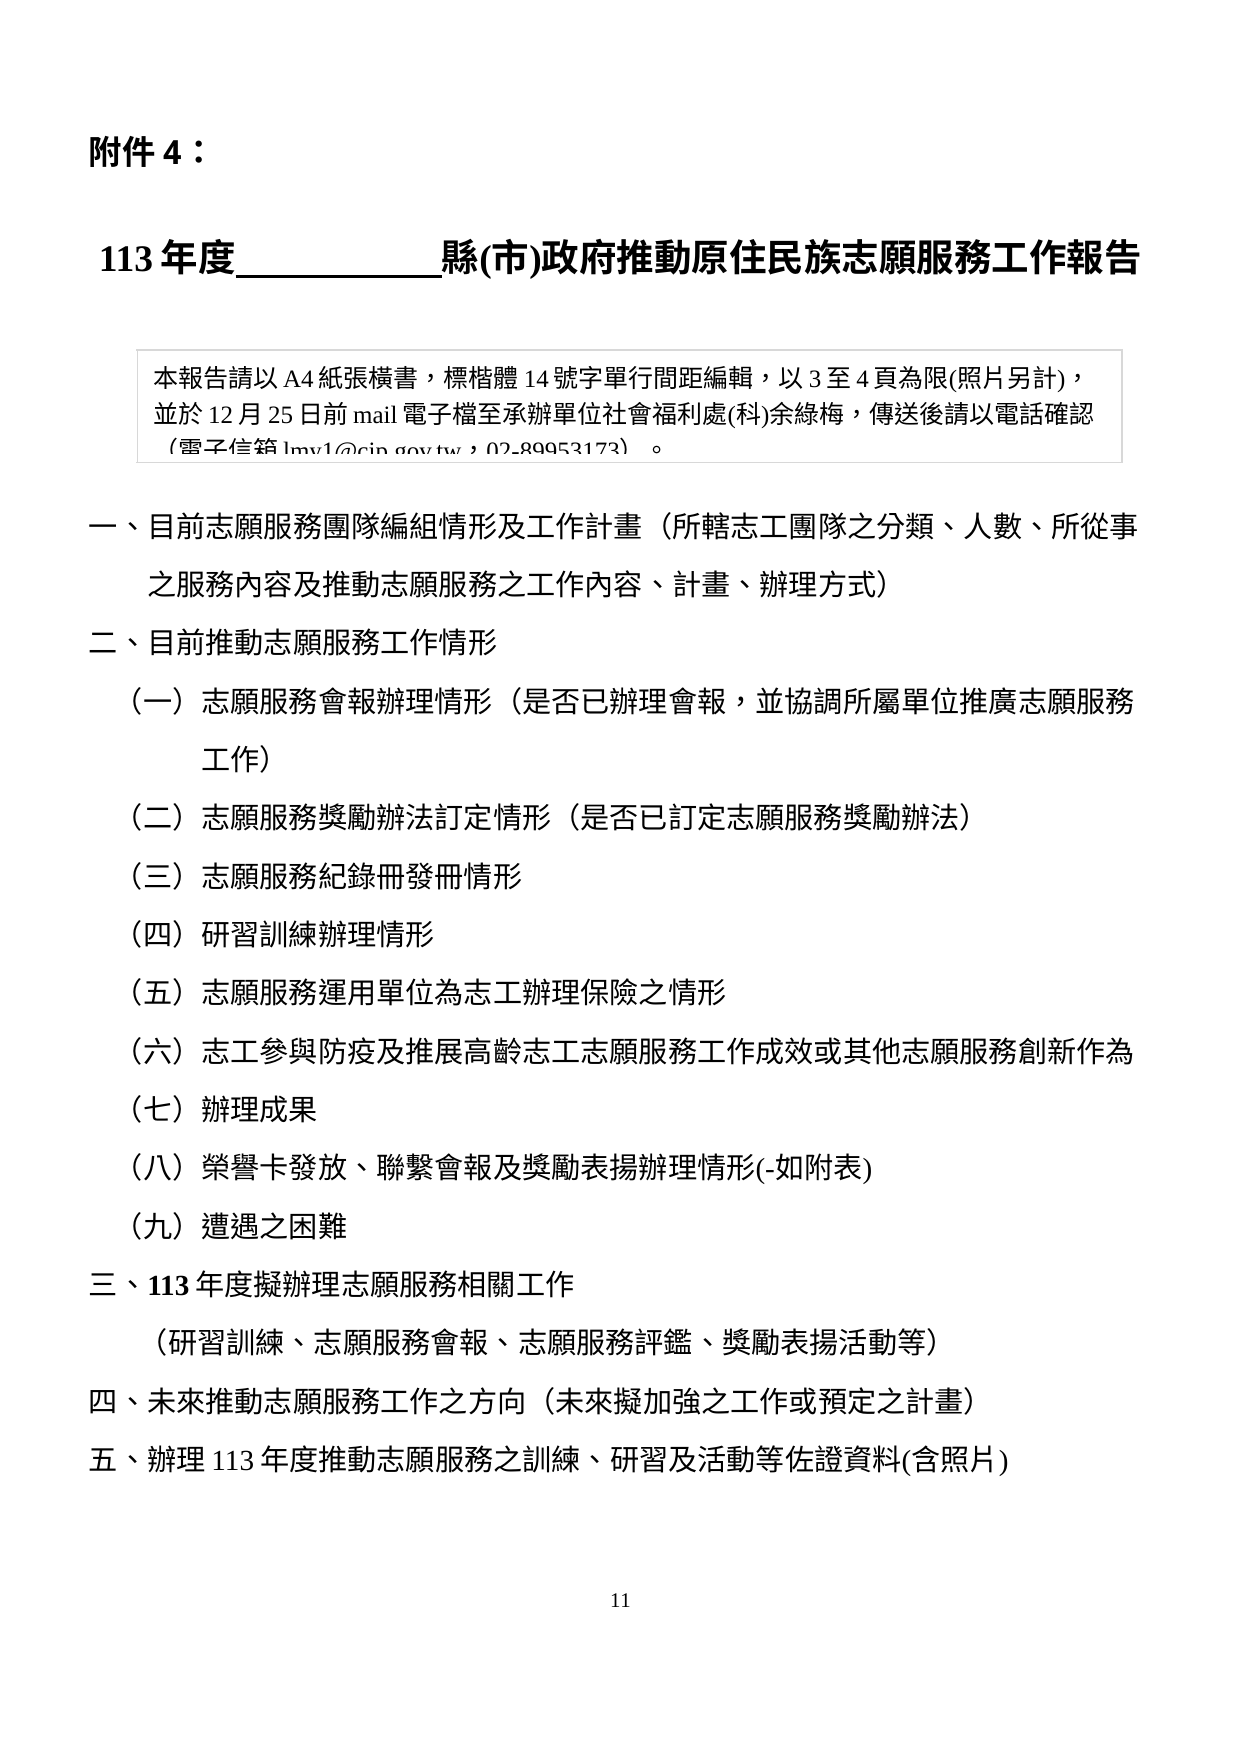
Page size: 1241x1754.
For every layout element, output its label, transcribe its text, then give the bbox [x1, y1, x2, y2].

text （七）辦理成果 [114, 1074, 1152, 1132]
text （三）志願服務紀錄冊發冊情形 [114, 841, 1152, 899]
text 五、辦理113年度推動志願服務之訓練、研習及活動等佐證資料(含照片) [89, 1424, 1152, 1482]
text 一、目前志願服務團隊編組情形及工作計畫（所轄志工團隊之分類、人數、所從事之服務內容及推動志願服務之工作內容、計畫、辦理方式） [89, 491, 1152, 607]
text 附件4： [89, 118, 1152, 176]
text 三、113年度擬辦理志願服務相關工作 [89, 1249, 1152, 1307]
text （八）榮譽卡發放、聯繫會報及獎勵表揚辦理情形(-如附表) [114, 1132, 1152, 1191]
text 113年度 縣(市)政府推動原住民族志願服務工作報告 [89, 230, 1152, 282]
text 四、未來推動志願服務工作之方向（未來擬加強之工作或預定之計畫） [89, 1366, 1152, 1424]
text 本報告請以A4紙張橫書，標楷體14號字單行間距編輯，以3至4頁為限(照片另計)，並於12月25日前mail電子檔至承辦單位社會福利處(科)余綠梅，傳送後請以電話確認（電子信箱lmy1@cip.gov.tw，02-89953173）。 [153, 358, 1106, 454]
text （六）志工參與防疫及推展高齡志工志願服務工作成效或其他志願服務創新作為 [114, 1016, 1152, 1074]
text （四）研習訓練辦理情形 [114, 899, 1152, 957]
text （研習訓練、志願服務會報、志願服務評鑑、獎勵表揚活動等） [139, 1307, 1152, 1366]
text 二、目前推動志願服務工作情形 [89, 607, 1152, 666]
text （五）志願服務運用單位為志工辦理保險之情形 [114, 957, 1152, 1016]
text （九）遭遇之困難 [114, 1191, 1152, 1249]
text （一）志願服務會報辦理情形（是否已辦理會報，並協調所屬單位推廣志願服務工作） [114, 666, 1152, 782]
text （二）志願服務獎勵辦法訂定情形（是否已訂定志願服務獎勵辦法） [114, 782, 1152, 841]
